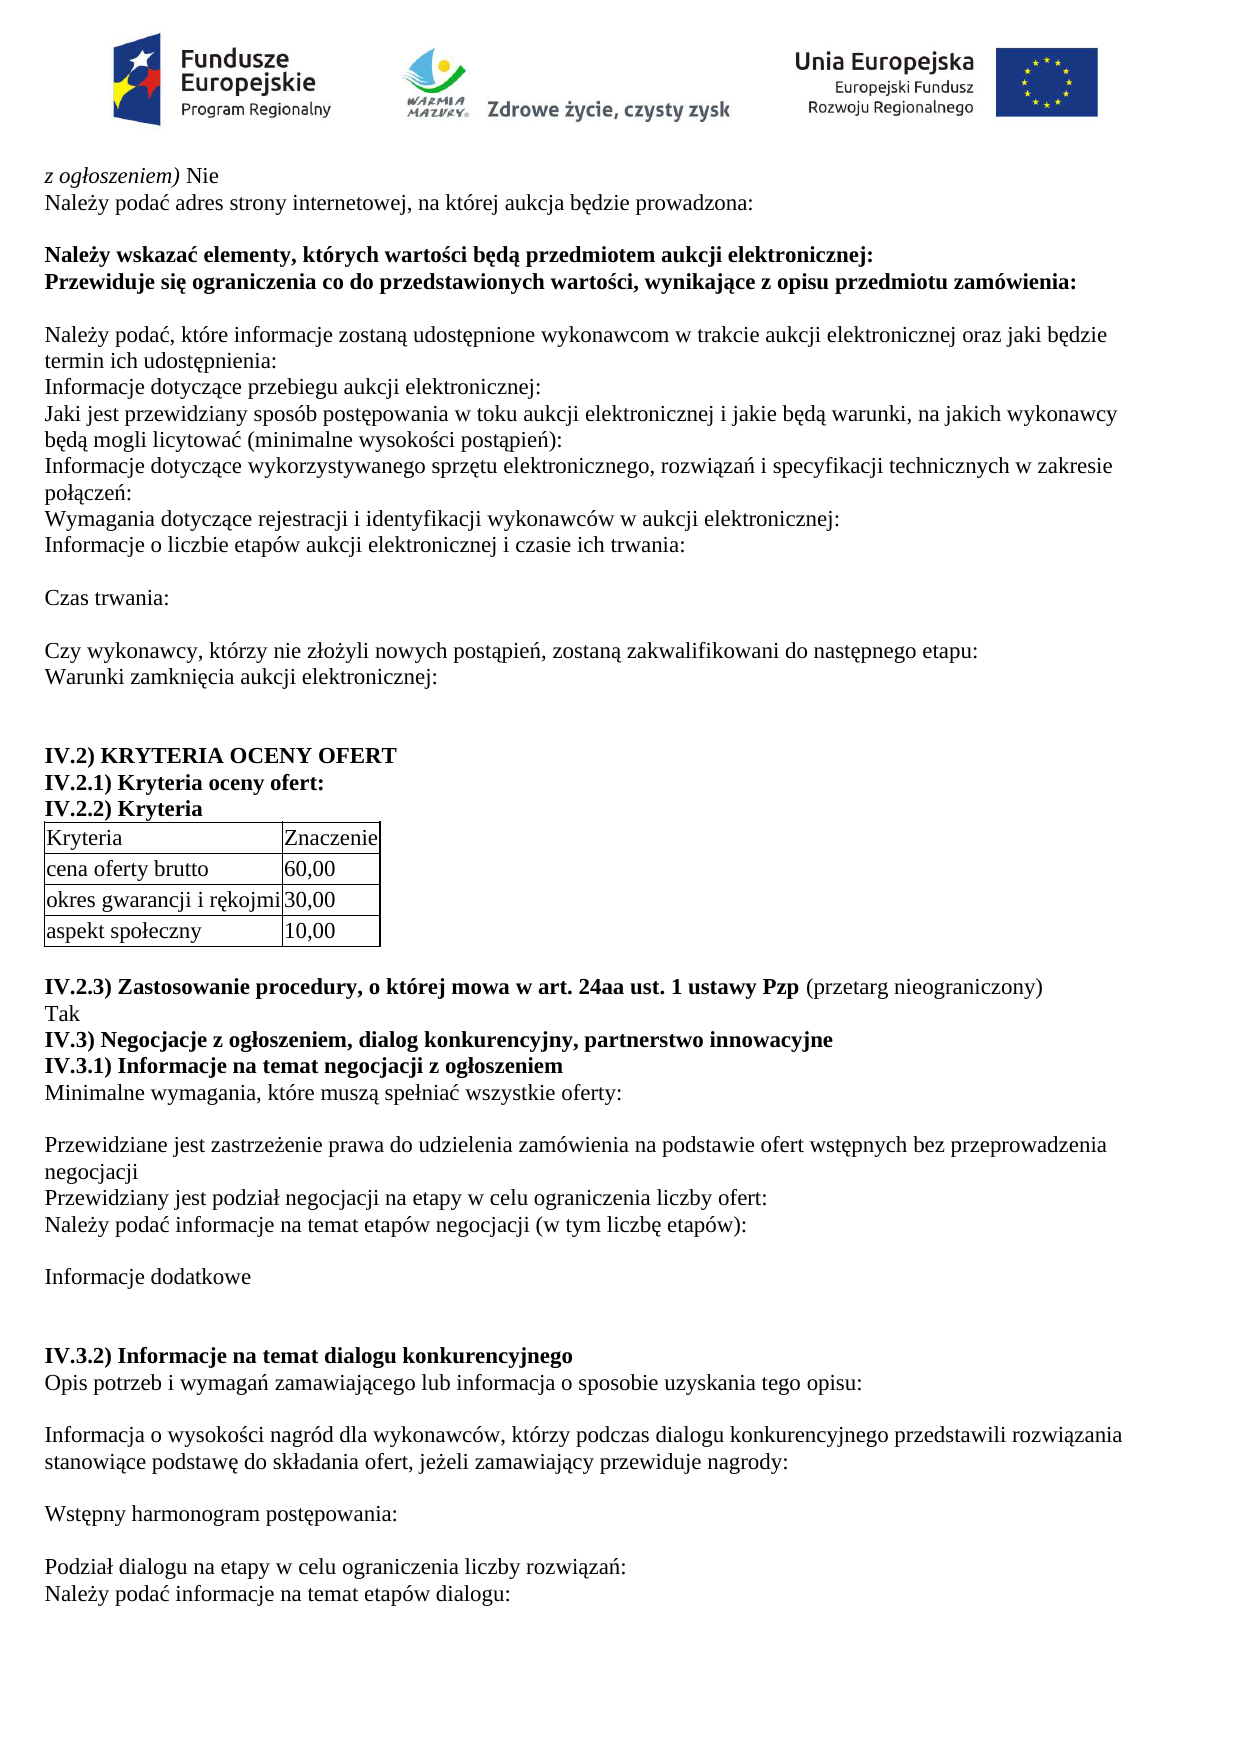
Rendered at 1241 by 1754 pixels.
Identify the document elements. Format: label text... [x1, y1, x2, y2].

table_cell 10,00 [283, 916, 379, 946]
text IV.2) KRYTERIA OCENY OFERT IV.2.1) Kryteria oceny ofert: IV.2.2) Kryteria [44, 716, 1167, 821]
table_cell cena oferty brutto [45, 854, 282, 883]
text IV.2.3) Zastosowanie procedury, o której mowa w art. 24aa ust. 1 ustawy Pzp (przetarg nieograniczony) Tak IV.3) Negocjacje z ogłoszeniem, dialog konkurencyjny, partnerstwo innowacyjne IV.3.1) Informacje na temat negocjacji z ogłoszeniem Minimalne wymagania, które muszą spełniać wszystkie oferty: Przewidziane jest zastrzeżenie prawa do udzielenia zamówienia na podstawie ofert wstępnych bez przeprowadzenia negocjacji Przewidziany jest podział negocjacji na etapy w celu ograniczenia liczby ofert: Należy podać informacje na temat etapów negocjacji (w tym liczbę etapów): Informacje dodatkowe IV.3.2) Informacje na temat dialogu konkurencyjnego Opis potrzeb i wymagań zamawiającego lub informacja o sposobie uzyskania tego opisu: Informacja o wysokości nagród dla wykonawców, którzy podczas dialogu konkurencyjnego przedstawili rozwiązania stanowiące podstawę do składania ofert, jeżeli zamawiający przewiduje nagrody: Wstępny harmonogram postępowania: Podział dialogu na etapy w celu ograniczenia liczby rozwiązań: Należy podać informacje na temat etapów dialogu: [44, 947, 1167, 1659]
text Czas trwania: Czy wykonawcy, którzy nie złożyli nowych postąpień, zostaną zakwalifikowani do następnego etapu: Warunki zamknięcia aukcji elektronicznej: [44, 558, 1167, 716]
table_cell 60,00 [283, 854, 379, 883]
table_cell 30,00 [283, 885, 379, 914]
table_header Znaczenie [283, 823, 379, 852]
table_cell aspekt społeczny [45, 916, 282, 946]
text z ogłoszeniem) Nie Należy podać adres strony internetowej, na której aukcja będzie prowadzona: Należy wskazać elementy, których wartości będą przedmiotem aukcji elektronicznej: Przewiduje się ograniczenia co do przedstawionych wartości, wynikające z opisu przedmiotu zamówienia: Należy podać, które informacje zostaną udostępnione wykonawcom w trakcie aukcji elektronicznej oraz jaki będzie termin ich udostępnienia: Informacje dotyczące przebiegu aukcji elektronicznej: Jaki jest przewidziany sposób postępowania w toku aukcji elektronicznej i jakie będą warunki, na jakich wykonawcy będą mogli licytować (minimalne wysokości postąpień): Informacje dotyczące wykorzystywanego sprzętu elektronicznego, rozwiązań i specyfikacji technicznych w zakresie połączeń: Wymagania dotyczące rejestracji i identyfikacji wykonawców w aukcji elektronicznej: Informacje o liczbie etapów aukcji elektronicznej i czasie ich trwania: [44, 162, 1167, 558]
table_header Kryteria [45, 823, 282, 852]
table_cell okres gwarancji i rękojmi [45, 885, 282, 914]
